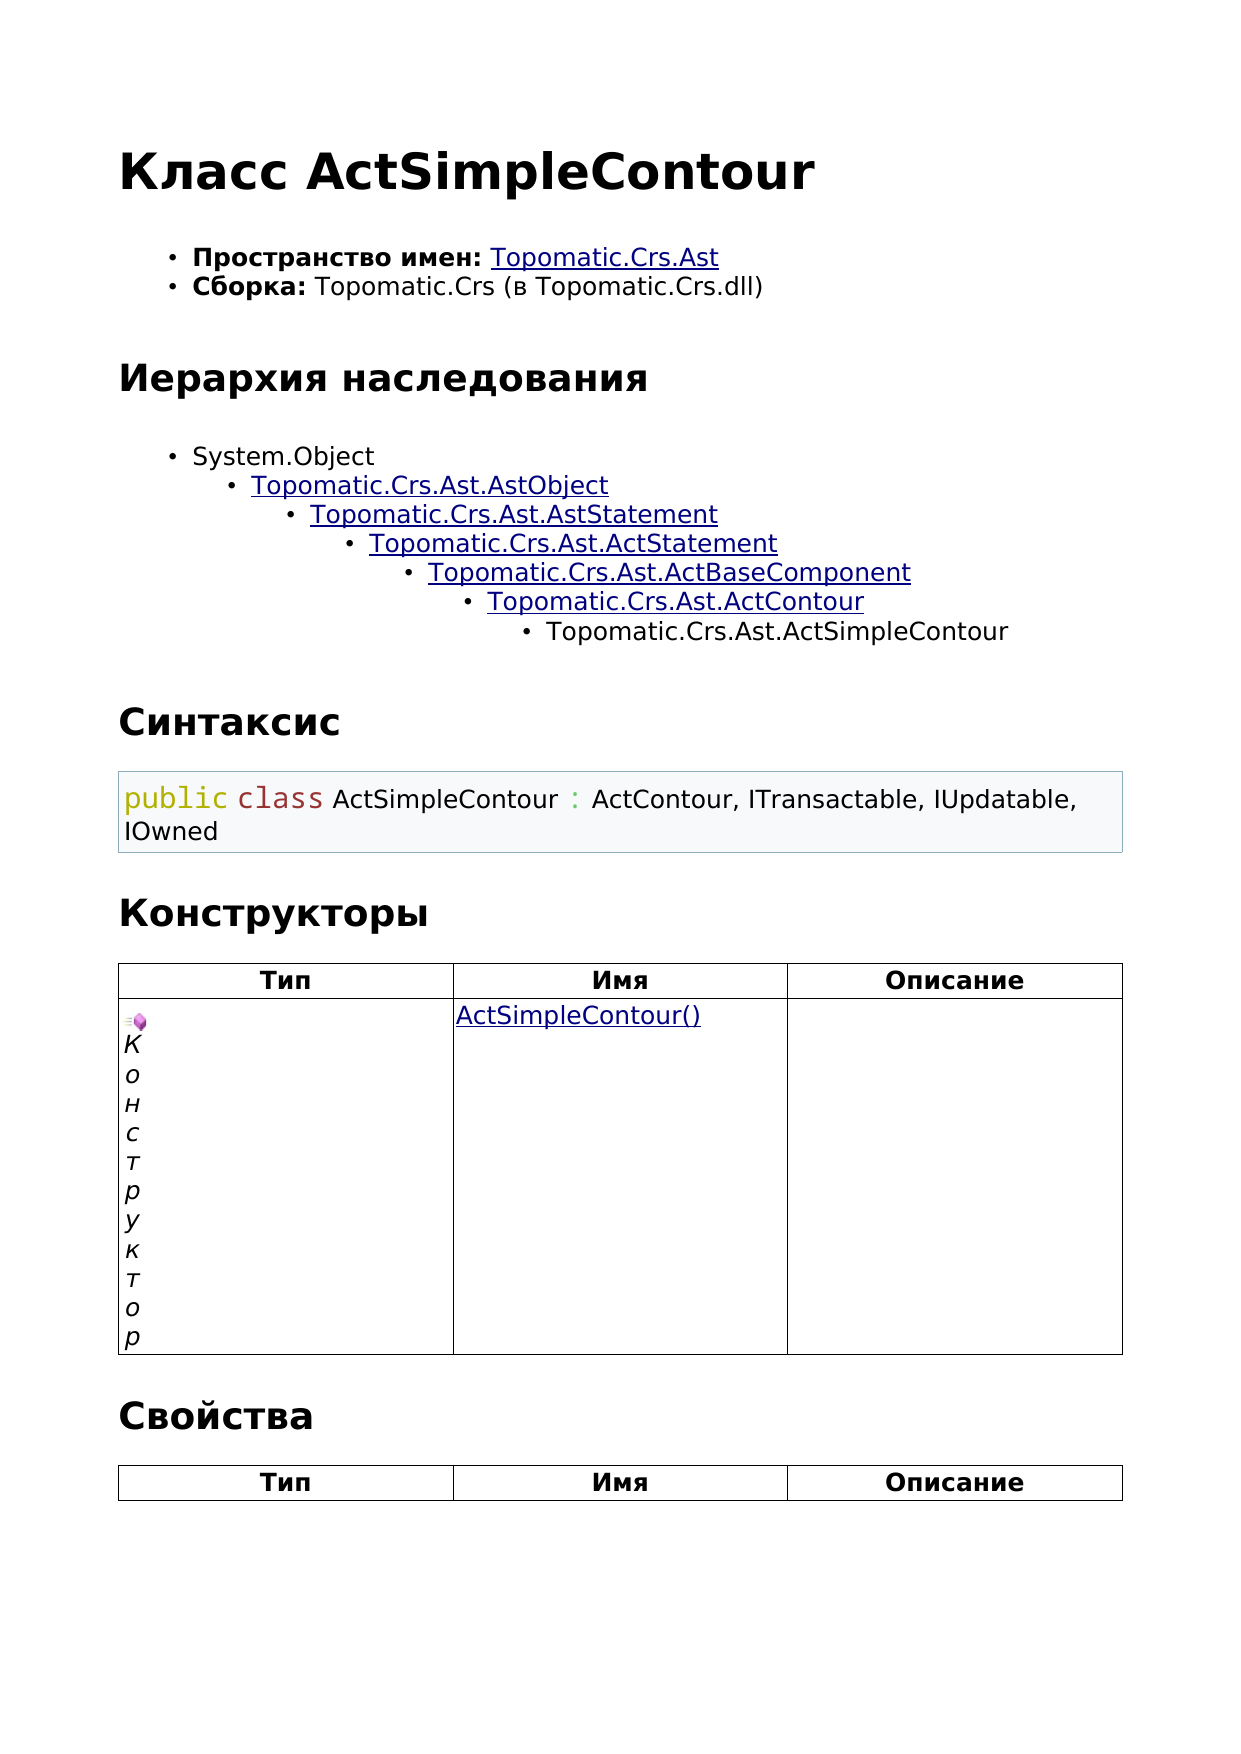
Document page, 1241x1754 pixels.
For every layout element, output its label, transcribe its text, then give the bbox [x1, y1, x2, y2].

table_cell [119, 999, 453, 1354]
list Topomatic.Crs.Ast.ActContour [472, 588, 1122, 617]
list Topomatic.Crs.Ast.ActStatement [354, 529, 1122, 558]
table_cell [788, 999, 1122, 1354]
list Сборка: Topomatic.Crs (в Topomatic.Crs.dll) [177, 272, 1122, 302]
picture [121, 1013, 147, 1031]
list System.Object [177, 442, 1122, 471]
list Пространство имен: Topomatic.Crs.Ast [177, 243, 1122, 272]
list Topomatic.Crs.Ast.AstStatement [295, 500, 1122, 529]
table_header Описание [788, 964, 1122, 998]
subtitle Иерархия наследования [118, 356, 1122, 400]
table_header Тип [119, 1466, 453, 1500]
list Topomatic.Crs.Ast.AstObject [236, 471, 1122, 500]
subtitle Конструкторы [118, 892, 1122, 936]
list Topomatic.Crs.Ast.ActBaseComponent [413, 558, 1122, 588]
table_header public class ActSimpleContour : ActContour, ITransactable, IUpdatable, IOwned [119, 772, 1122, 852]
table_header Тип [119, 964, 453, 998]
subtitle Синтаксис [118, 700, 1122, 744]
table_header Имя [454, 964, 787, 998]
list Topomatic.Crs.Ast.ActSimpleContour [531, 617, 1122, 646]
table_header Описание [788, 1466, 1122, 1500]
subtitle Класс ActSimpleContour [118, 143, 1122, 201]
table_cell ActSimpleContour() [454, 999, 787, 1354]
subtitle Свойства [118, 1394, 1122, 1438]
table_header Имя [454, 1466, 787, 1500]
